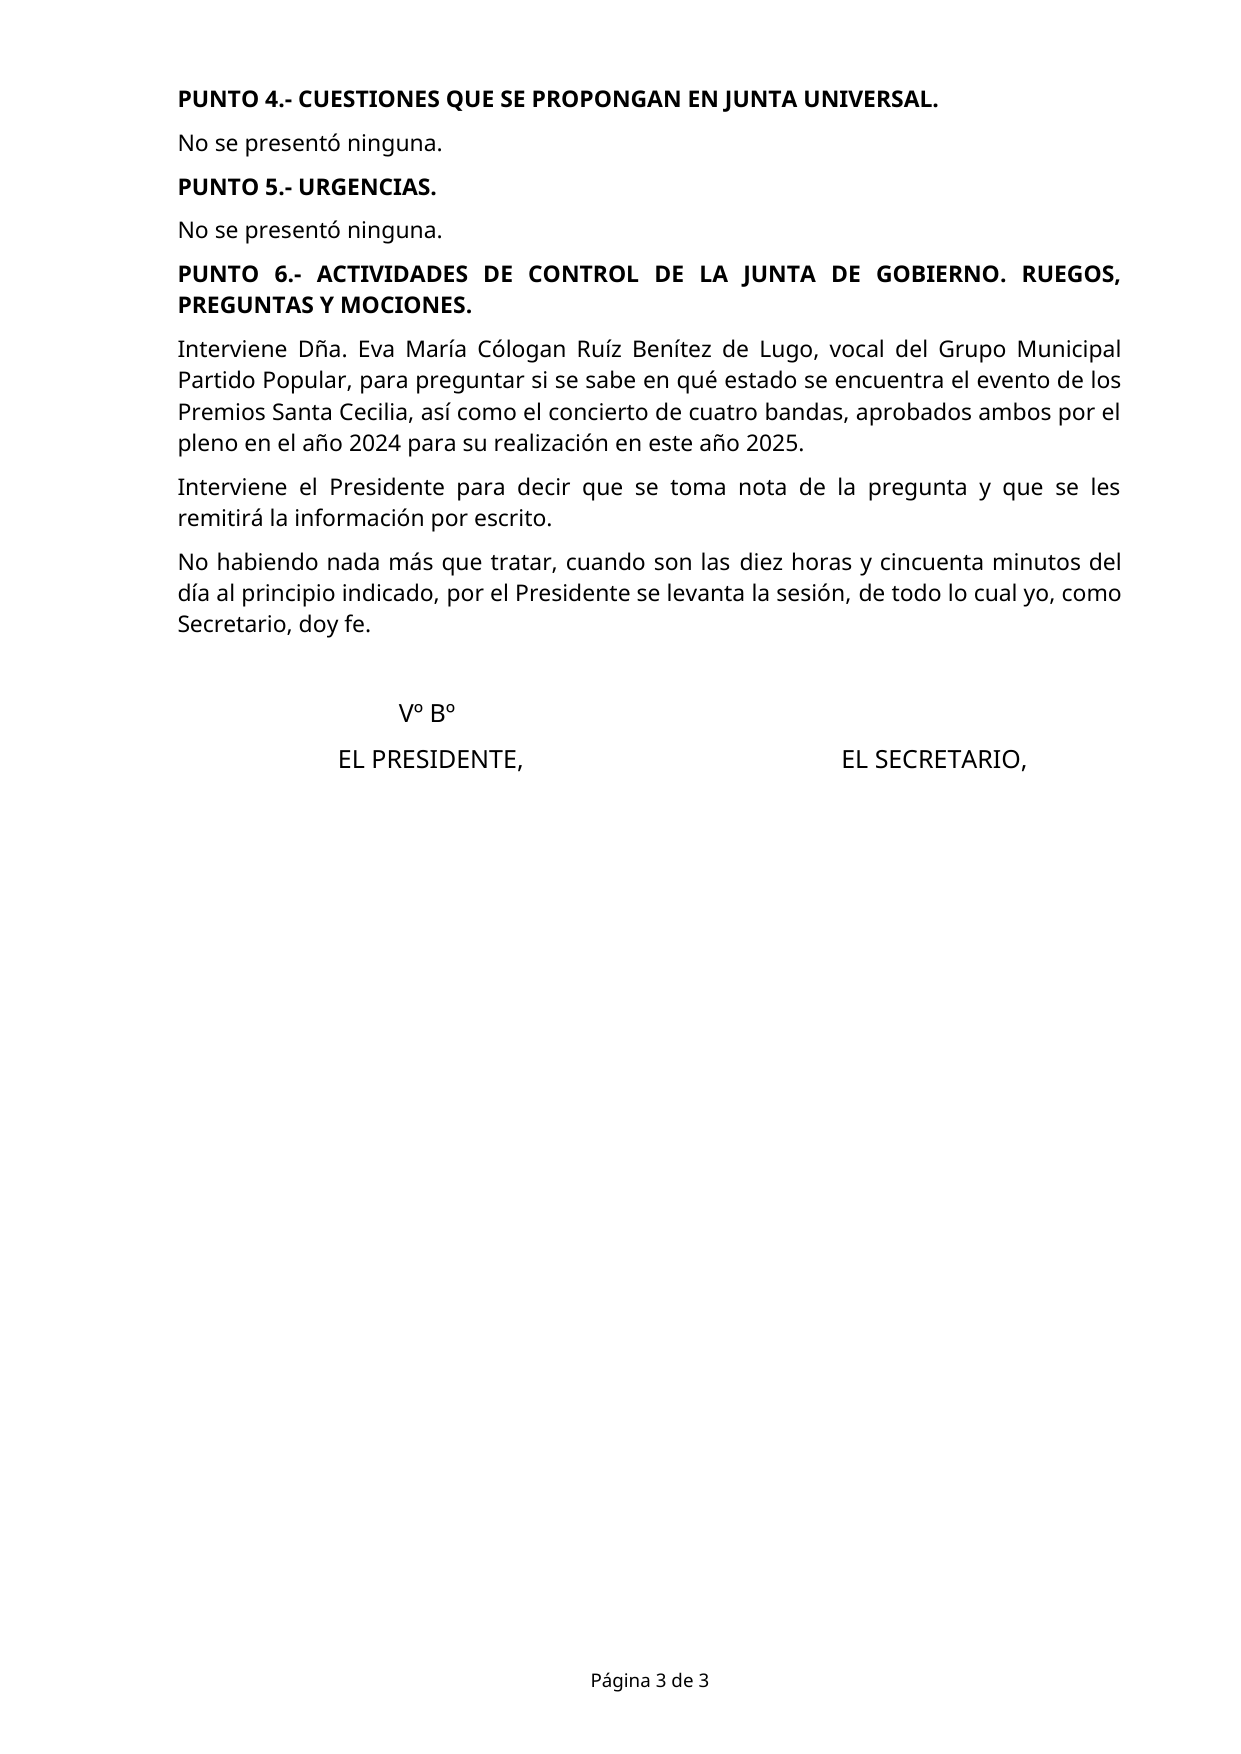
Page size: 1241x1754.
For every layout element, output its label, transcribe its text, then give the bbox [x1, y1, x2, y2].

text No se presentó ninguna. [177, 127, 1122, 158]
text No se presentó ninguna. [177, 214, 1122, 246]
text No habiendo nada más que tratar, cuando son las diez horas y cincuenta minutos del día al principio indicado, por el Presidente se levanta la sesión, de todo lo cual yo, como Secretario, doy fe. [177, 546, 1122, 639]
text PUNTO 6.- ACTIVIDADES DE CONTROL DE LA JUNTA DE GOBIERNO. RUEGOS, PREGUNTAS Y MOCIONES. [177, 258, 1122, 321]
text Interviene el Presidente para decir que se toma nota de la pregunta y que se les remitirá la información por escrito. [177, 471, 1122, 533]
text PUNTO 4.- CUESTIONES QUE SE PROPONGAN EN JUNTA UNIVERSAL. [177, 83, 1122, 114]
text Interviene Dña. Eva María Cólogan Ruíz Benítez de Lugo, vocal del Grupo Municipal Partido Popular, para preguntar si se sabe en qué estado se encuentra el evento de los Premios Santa Cecilia, así como el concierto de cuatro bandas, aprobados ambos por el pleno en el año 2024 para su realización en este año 2025. [177, 333, 1122, 458]
text PUNTO 5.- URGENCIAS. [177, 171, 1122, 202]
text EL PRESIDENTE, EL SECRETARIO, [177, 742, 1122, 776]
text Vº Bº [177, 696, 1122, 730]
